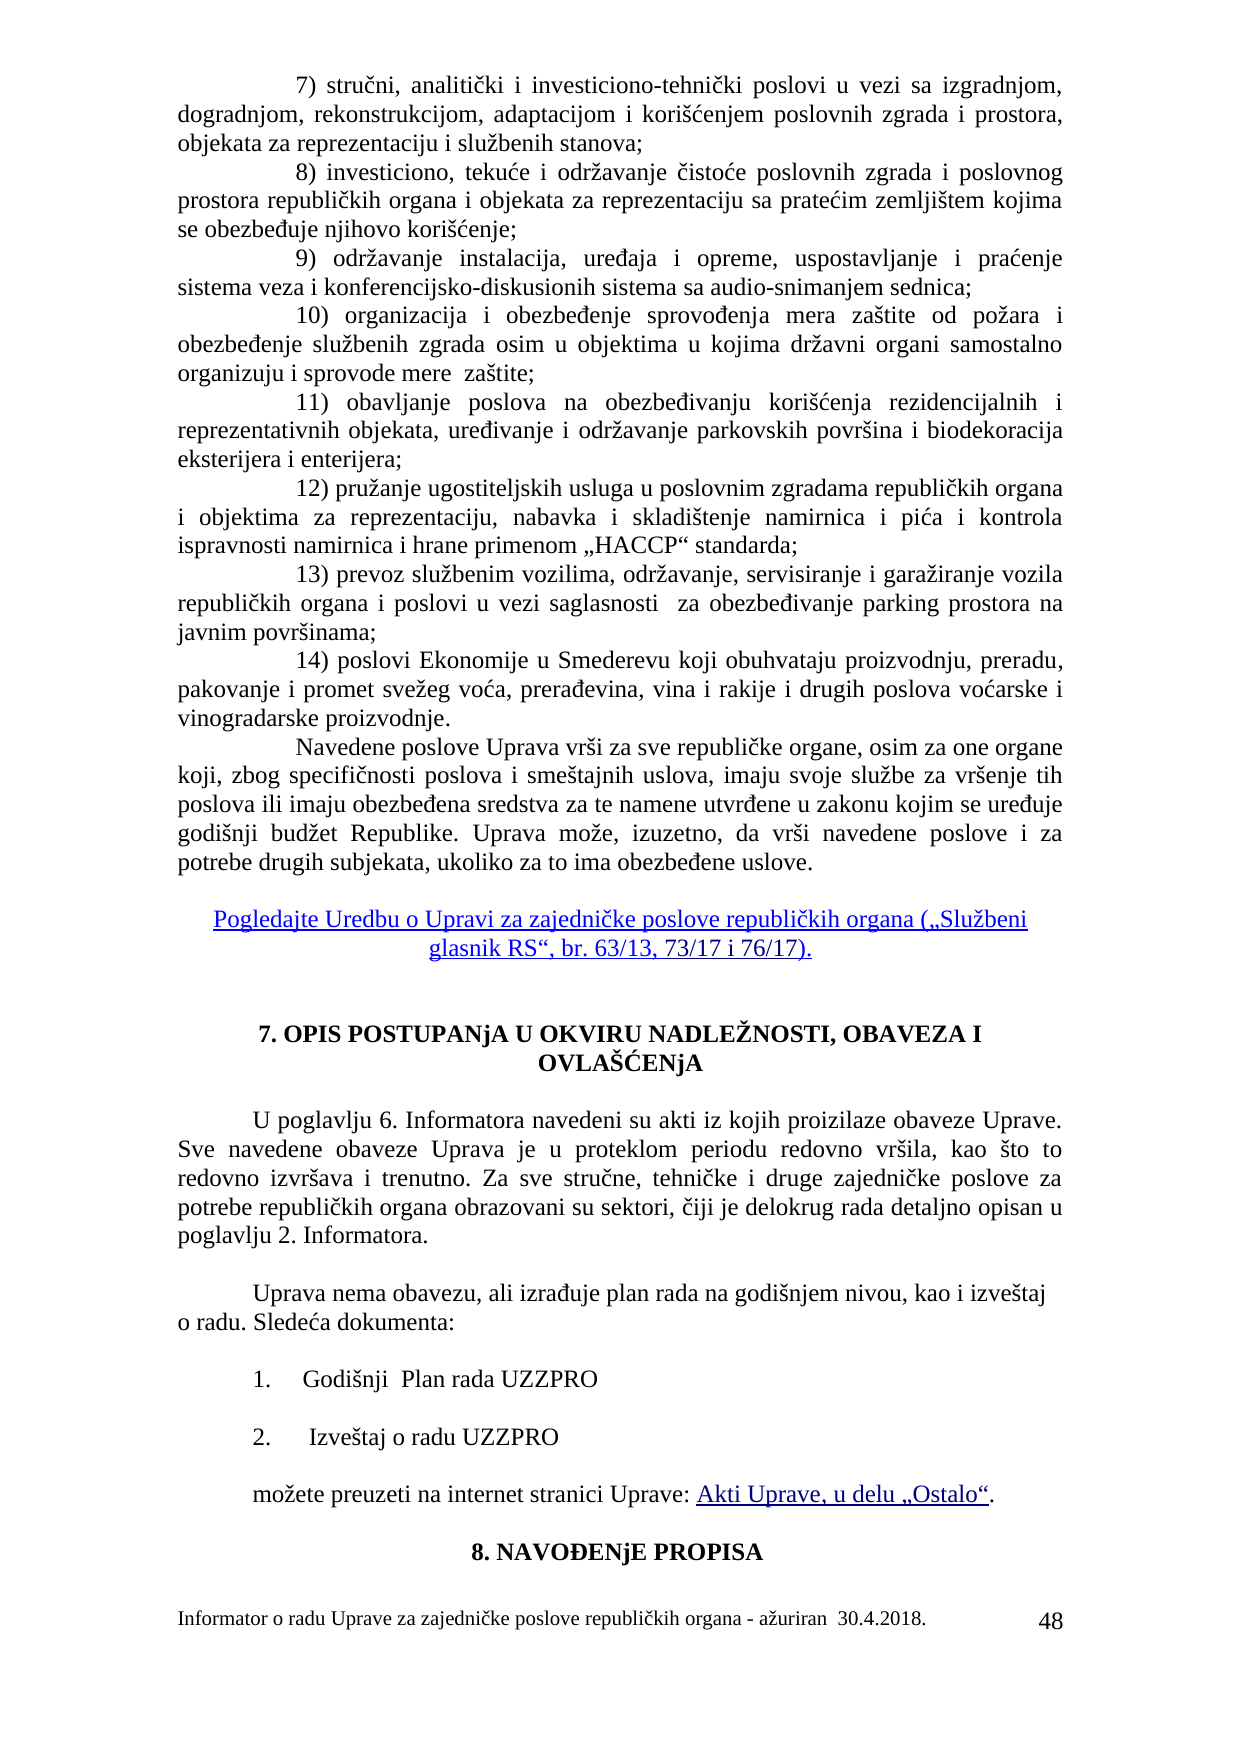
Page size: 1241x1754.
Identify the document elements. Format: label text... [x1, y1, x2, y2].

text 7) stručni, analitički i investiciono-tehnički poslovi u vezi sa izgradnjom, dogradnjom, rekonstrukcijom, adaptacijom i korišćenjem poslovnih zgrada i prostora, objekata za reprezentaciju i službenih stanova; [177, 70, 1063, 157]
text 8. NAVOĐENјE PROPISA [177, 1537, 1063, 1565]
text 13) prevoz službenim vozilima, održavanje, servisiranje i garažiranje vozila republičkih organa i poslovi u vezi saglasnosti za obezbeđivanje parking prostora na javnim površinama; [177, 559, 1063, 645]
text 10) organizacija i obezbeđenje sprovođenja mera zaštite od požara i obezbeđenje službenih zgrada osim u objektima u kojima državni organi samostalno organizuju i sprovode mere zaštite; [177, 300, 1063, 387]
text 11) obavlјanje poslova na obezbeđivanju korišćenja rezidencijalnih i reprezentativnih objekata, uređivanje i održavanje parkovskih površina i biodekoracija eksterijera i enterijera; [177, 387, 1063, 473]
text 9) održavanje instalacija, uređaja i opreme, uspostavlјanje i praćenje sistema veza i konferencijsko-diskusionih sistema sa audio-snimanjem sednica; [177, 243, 1063, 300]
text U poglavlјu 6. Informatora navedeni su akti iz kojih proizilaze obaveze Uprave. Sve navedene obaveze Uprava je u proteklom periodu redovno vršila, kao što to redovno izvršava i trenutno. Za sve stručne, tehničke i druge zajedničke poslove za potrebe republičkih organa obrazovani su sektori, čiji je delokrug rada detalјno opisan u poglavlјu 2. Informatora. [177, 1105, 1063, 1249]
text Pogledajte Uredbu o Upravi za zajedničke poslove republičkih organa („Službeni glasnik RS“, br. 63/13, 73/17 i 76/17). [177, 904, 1063, 962]
text 12) pružanje ugostitelјskih usluga u poslovnim zgradama republičkih organa i objektima za reprezentaciju, nabavka i skladištenje namirnica i pića i kontrola ispravnosti namirnica i hrane primenom „HACCP“ standarda; [177, 473, 1063, 559]
text Navedene poslove Uprava vrši za sve republičke organe, osim za one organe koji, zbog specifičnosti poslova i smeštajnih uslova, imaju svoje službe za vršenje tih poslova ili imaju obezbeđena sredstva za te namene utvrđene u zakonu kojim se uređuje godišnji budžet Republike. Uprava može, izuzetno, da vrši navedene poslove i za potrebe drugih subjekata, ukoliko za to ima obezbeđene uslove. [177, 732, 1063, 875]
text 7. OPIS POSTUPANјA U OKVIRU NADLEŽNOSTI, OBAVEZA I OVLAŠĆENјA [177, 1019, 1063, 1077]
text Uprava nema obavezu, ali izrađuje plan rada na godišnjem nivou, kao i izveštaj o radu. Sledeća dokumenta: [177, 1278, 1063, 1335]
text 14) poslovi Ekonomije u Smederevu koji obuhvataju proizvodnju, preradu, pakovanje i promet svežeg voća, prerađevina, vina i rakije i drugih poslova voćarske i vinogradarske proizvodnje. [177, 645, 1063, 732]
text 2. Izveštaj o radu UZZPRO [177, 1422, 1063, 1450]
text možete preuzeti na internet stranici Uprave: Akti Uprave, u delu „Ostalo“. [177, 1479, 1063, 1508]
text 8) investiciono, tekuće i održavanje čistoće poslovnih zgrada i poslovnog prostora republičkih organa i objekata za reprezentaciju sa pratećim zemlјištem kojima se obezbeđuje njihovo korišćenje; [177, 157, 1063, 243]
list Godišnji Plan rada UZZPRO [252, 1364, 1063, 1393]
